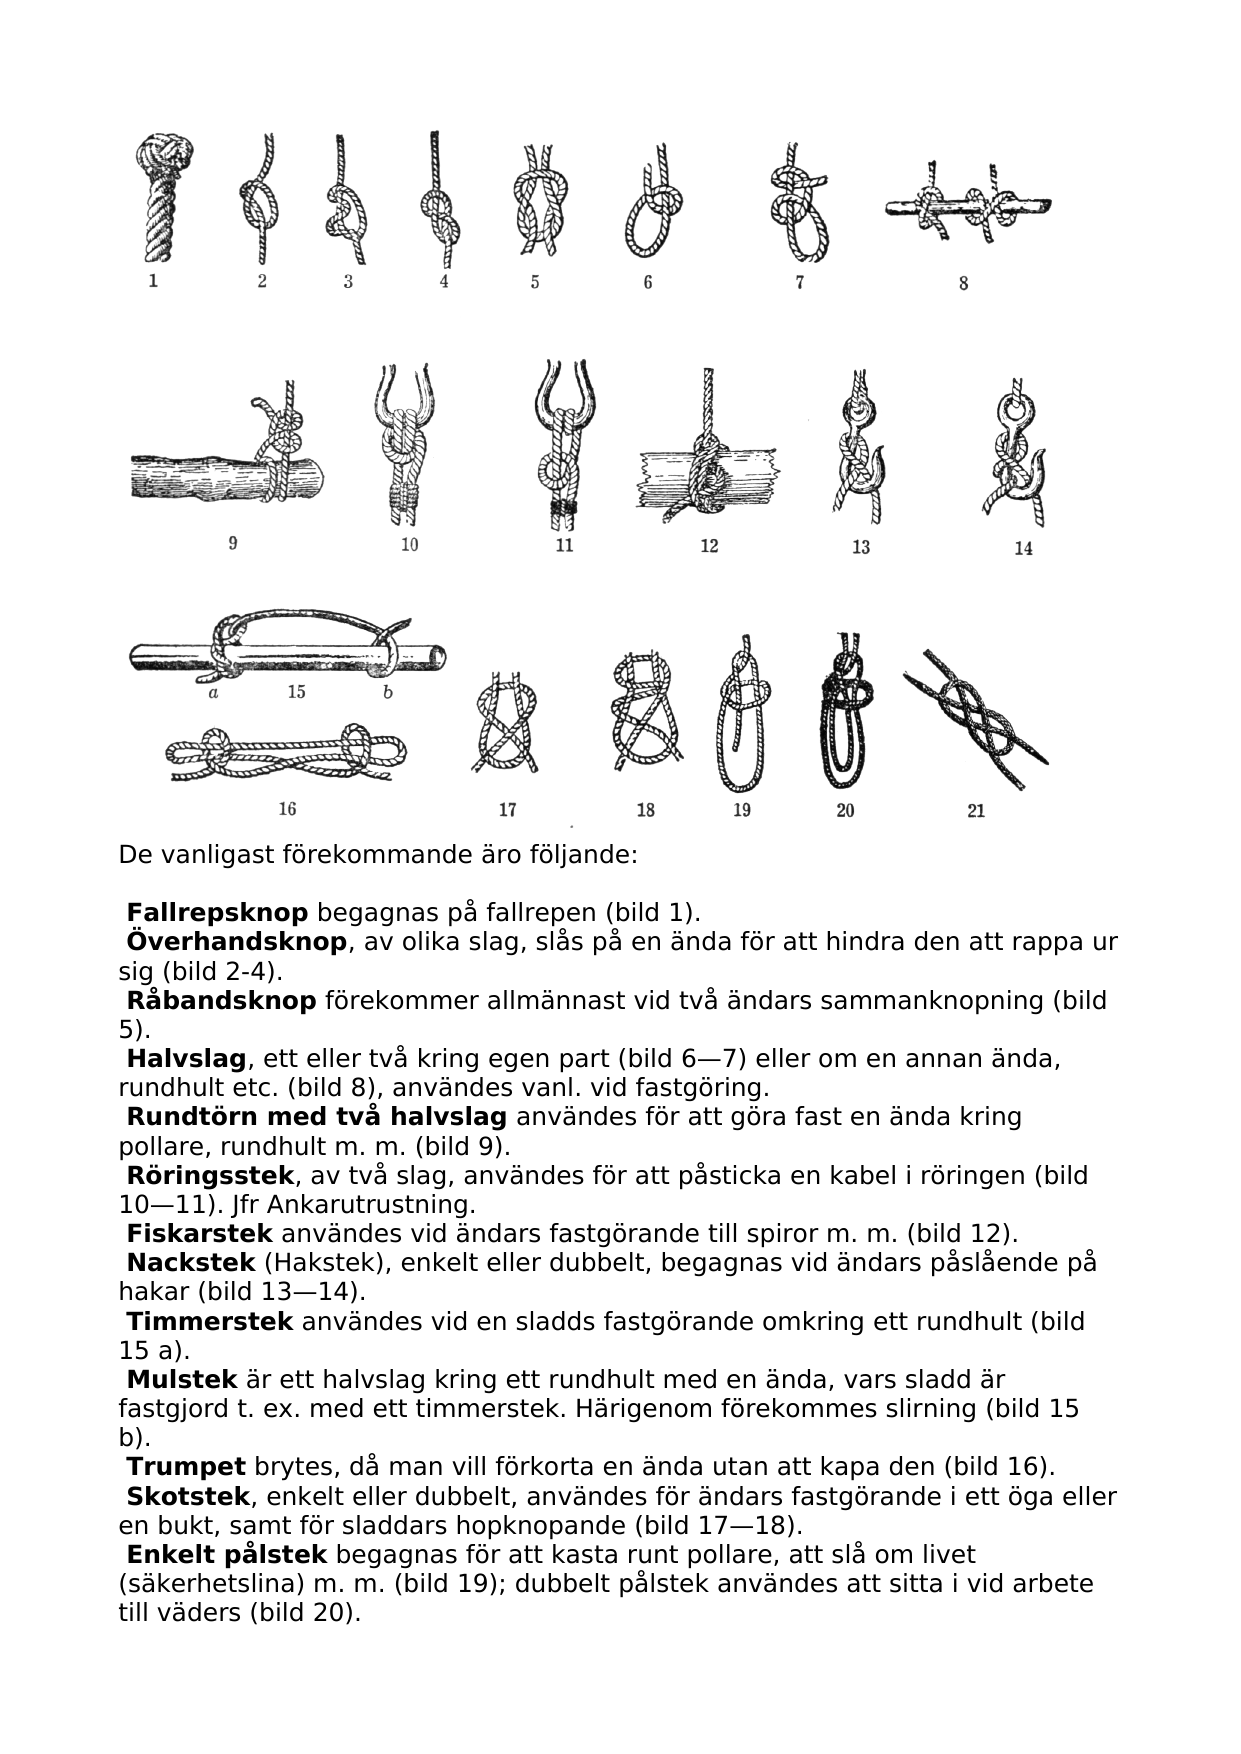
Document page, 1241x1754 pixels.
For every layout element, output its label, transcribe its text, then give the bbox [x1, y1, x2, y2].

text De vanligast förekommande äro följande: Fallrepsknop begagnas på fallrepen (bild 1). Överhandsknop, av olika slag, slås på en ända för att hindra den att rappa ur sig (bild 2-4). Råbandsknop förekommer allmännast vid två ändars sammanknopning (bild 5). Halvslag, ett eller två kring egen part (bild 6—7) eller om en annan ända, rundhult etc. (bild 8), användes vanl. vid fastgöring. Rundtörn med två halvslag användes för att göra fast en ända kring pollare, rundhult m. m. (bild 9). Röringsstek, av två slag, användes för att påsticka en kabel i röringen (bild 10—11). Jfr Ankarutrustning. Fiskarstek användes vid ändars fastgörande till spiror m. m. (bild 12). Nackstek (Hakstek), enkelt eller dubbelt, begagnas vid ändars påslående på hakar (bild 13—14). Timmerstek användes vid en sladds fastgörande omkring ett rundhult (bild 15 a). Mulstek är ett halvslag kring ett rundhult med en ända, vars sladd är fastgjord t. ex. med ett timmerstek. Härigenom förekommes slirning (bild 15 b). Trumpet brytes, då man vill förkorta en ända utan att kapa den (bild 16). Skotstek, enkelt eller dubbelt, användes för ändars fastgörande i ett öga eller en bukt, samt för sladdars hopknopande (bild 17—18). Enkelt pålstek begagnas för att kasta runt pollare, att slå om livet (säkerhetslina) m. m. (bild 19); dubbelt pålstek användes att sitta i vid arbete till väders (bild 20). [118, 840, 1122, 1627]
picture [118, 118, 1056, 828]
